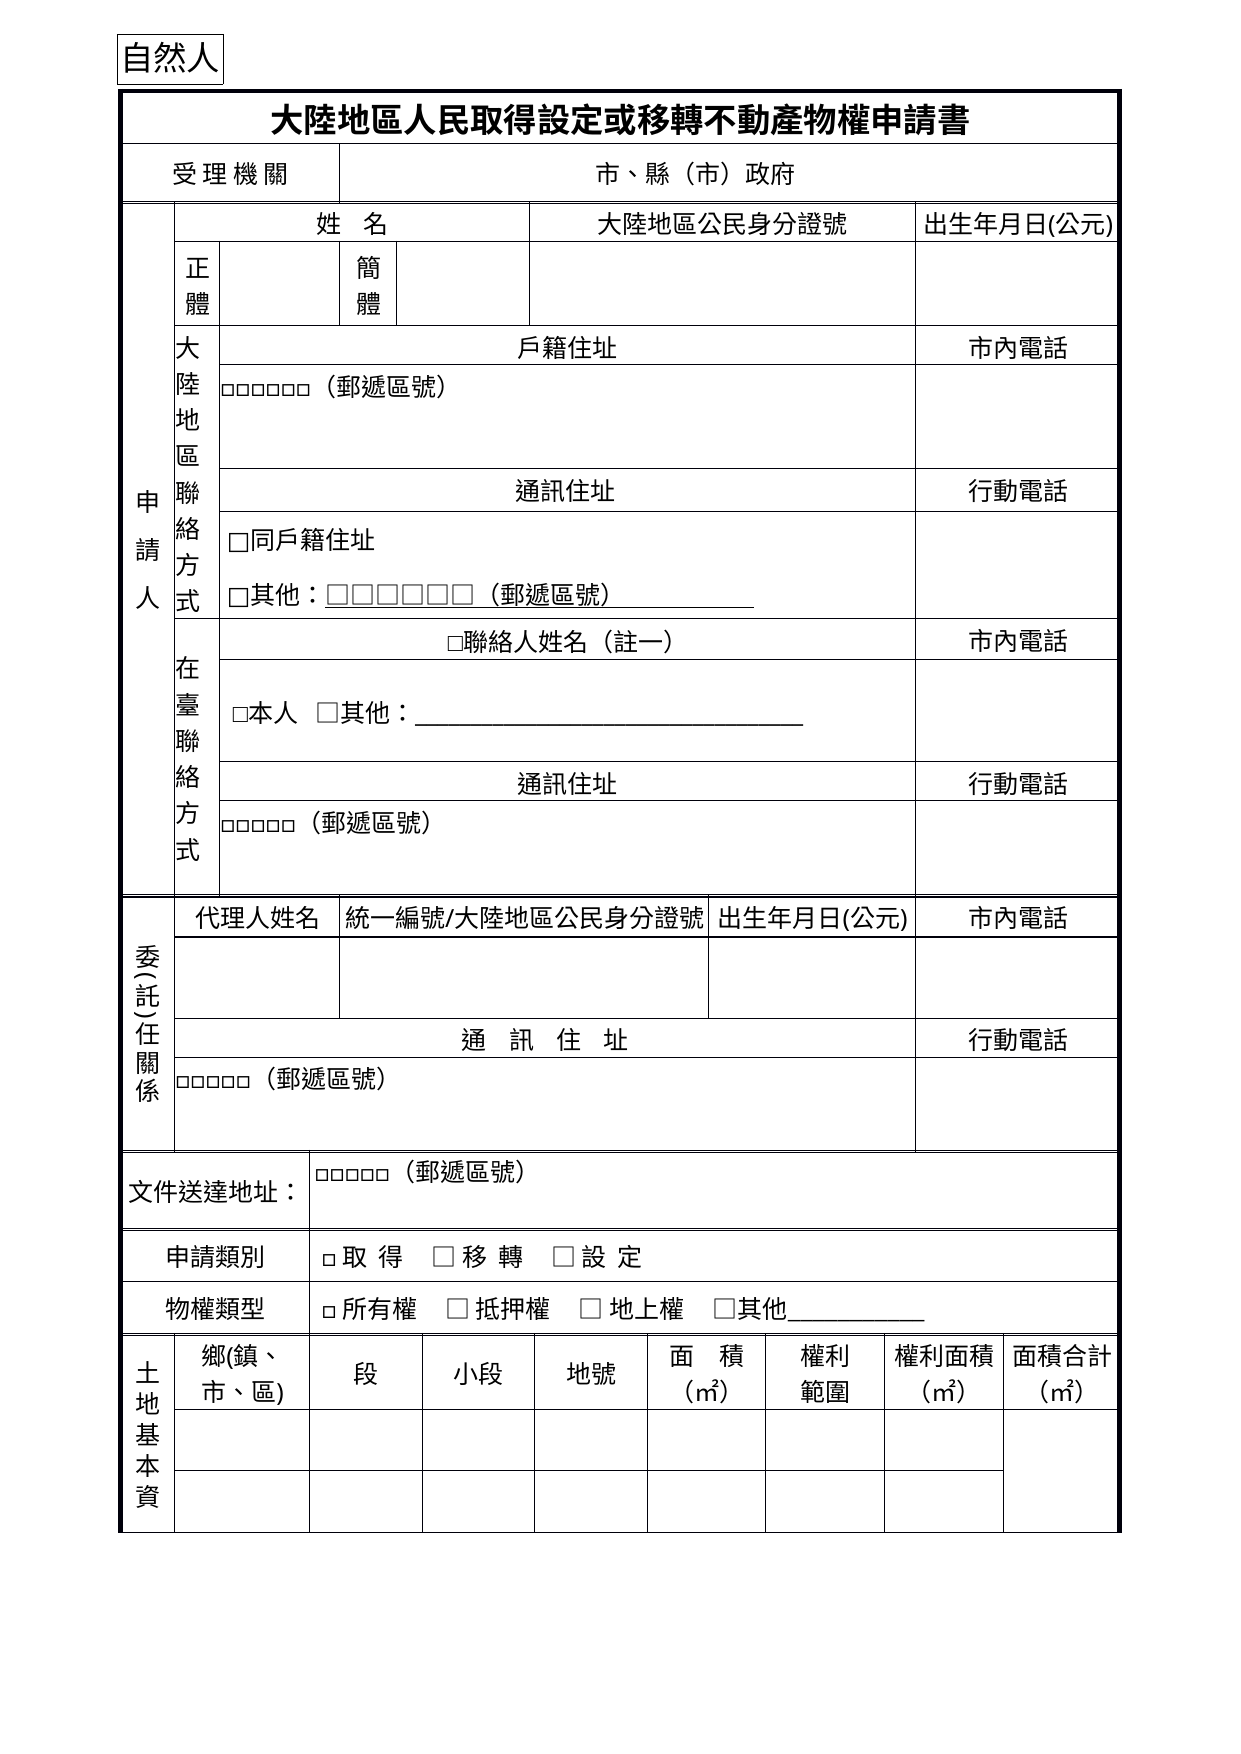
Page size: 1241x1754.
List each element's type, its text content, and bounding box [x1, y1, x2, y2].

table_cell 戶籍住址 [220, 326, 915, 364]
table_cell [423, 1410, 534, 1470]
table_cell □ 取 得 □ 移 轉 □ 設 定 [310, 1231, 1117, 1281]
table_cell 申請類別 [123, 1231, 309, 1281]
table_cell 市內電話 [916, 898, 1117, 936]
table_cell 正 體 [175, 242, 219, 325]
table_cell [766, 1471, 884, 1532]
table_cell 姓 名 [175, 204, 529, 241]
table_cell [885, 1410, 1003, 1470]
table_cell [916, 365, 1117, 468]
table_cell □□□□□（郵遞區號） [175, 1058, 915, 1149]
table_cell 小段 [423, 1336, 534, 1408]
table_cell 委(託)任關係 [123, 898, 174, 1149]
table_cell 物權類型 [123, 1282, 309, 1333]
table_cell 出生年月日(公元) [709, 898, 915, 936]
table_cell [709, 938, 915, 1017]
table_cell [310, 1410, 422, 1470]
table_cell 申 請 人 [123, 204, 174, 894]
table_cell 通訊住址 [220, 469, 915, 511]
table_cell [397, 242, 529, 325]
table_cell [916, 1058, 1117, 1149]
table_cell [916, 801, 1117, 894]
table_cell □□□□□□（郵遞區號） [220, 365, 915, 468]
table_cell □□□□□（郵遞區號） [220, 801, 915, 894]
table_cell 大陸地區公民身分證號 [530, 204, 915, 241]
table_cell □聯絡人姓名（註一） [220, 619, 915, 659]
table_cell [916, 512, 1117, 618]
table_cell 通訊住址 [220, 762, 915, 800]
table_cell [423, 1471, 534, 1532]
table_cell [916, 660, 1117, 761]
table_cell 文件送達地址： [123, 1153, 309, 1228]
table_header 大陸地區人民取得設定或移轉不動產物權申請書 [123, 93, 1117, 143]
table_cell 市、縣（市）政府 [340, 144, 1117, 201]
table_cell [535, 1410, 647, 1470]
table_cell [175, 1471, 309, 1532]
table_cell [535, 1471, 647, 1532]
table_cell 在臺聯絡方式 [175, 619, 219, 894]
table_cell 權利面積 （㎡） [885, 1336, 1003, 1408]
table_cell 行動電話 [916, 762, 1117, 800]
table_cell 行動電話 [916, 469, 1117, 511]
table_cell [175, 1410, 309, 1470]
table_cell 代理人姓名 [175, 898, 339, 936]
table_cell 段 [310, 1336, 422, 1408]
table_cell 市內電話 [916, 326, 1117, 364]
table_cell 土 地 基 本 資 料 [123, 1336, 174, 1532]
table_cell [648, 1410, 765, 1470]
table_cell 統一編號/大陸地區公民身分證號 [340, 898, 708, 936]
table_cell [530, 242, 915, 325]
table_cell [916, 938, 1117, 1017]
table_cell 簡 體 [340, 242, 396, 325]
table_cell 地號 [535, 1336, 647, 1408]
table_cell 權利 範圍 [766, 1336, 884, 1408]
table_cell 出生年月日(公元) [916, 204, 1117, 241]
table_cell 行動電話 [916, 1019, 1117, 1057]
table_cell □□□□□（郵遞區號） [310, 1153, 1117, 1228]
table_cell 通 訊 住 址 [175, 1019, 915, 1057]
table_cell [885, 1471, 1003, 1532]
table_cell [175, 938, 339, 1017]
table_cell [310, 1471, 422, 1532]
table_cell [916, 242, 1117, 325]
table_cell 大陸地區聯絡方式 [175, 326, 219, 618]
table_cell 鄉(鎮、 市、區) [175, 1336, 309, 1408]
table_cell □ 所有權 □ 抵押權 □ 地上權 □其他___________ [310, 1282, 1117, 1333]
table_cell [220, 242, 339, 325]
table_cell 受 理 機 關 [123, 144, 339, 201]
table_cell [766, 1410, 884, 1470]
table_cell [340, 938, 708, 1017]
table_cell [1004, 1410, 1117, 1532]
table_cell 市內電話 [916, 619, 1117, 659]
table_cell 面 積 （㎡） [648, 1336, 765, 1408]
table_cell [648, 1471, 765, 1532]
table_cell □同戶籍住址 □其他：□□□□□□（郵遞區號） [220, 512, 915, 618]
table_cell 面積合計 （㎡） [1004, 1336, 1117, 1408]
table_cell □本人 □其他：___________________________________ [220, 660, 915, 761]
